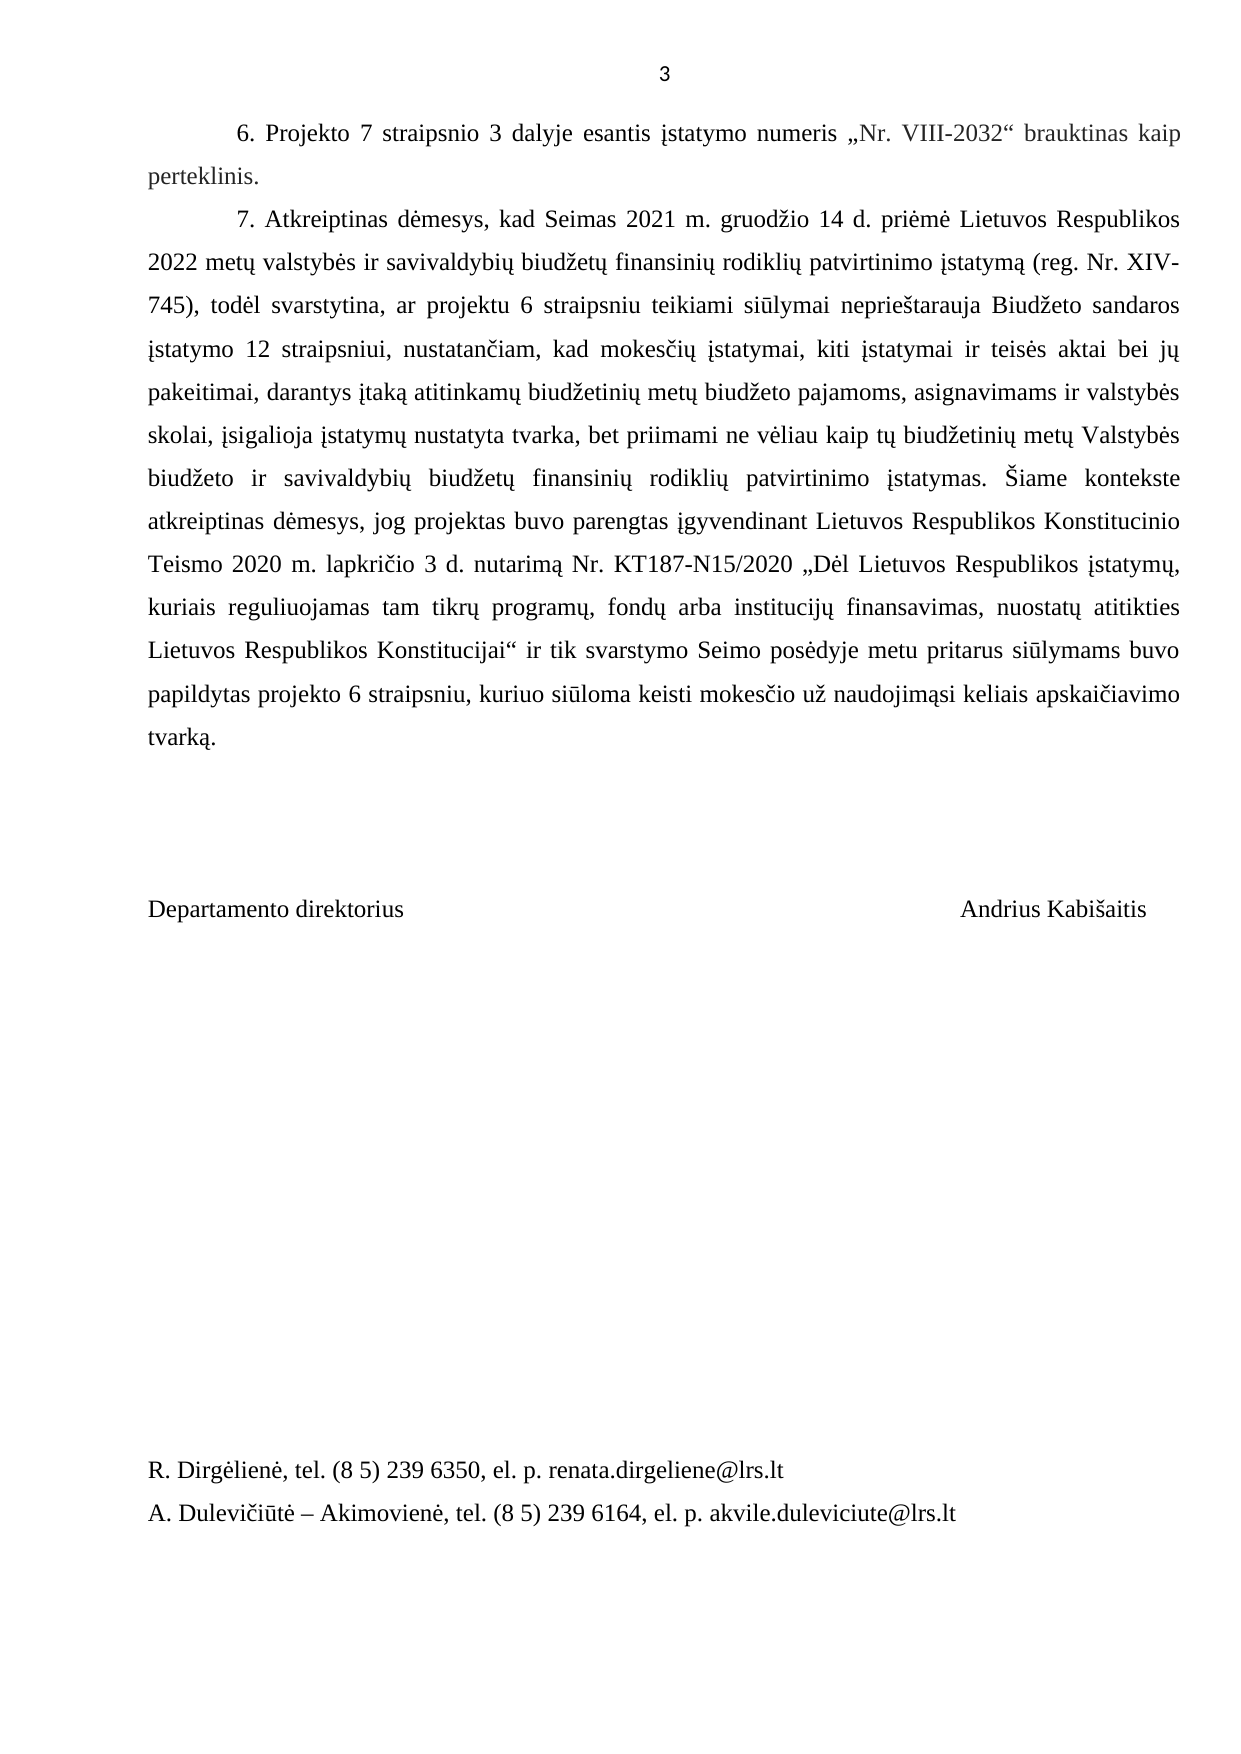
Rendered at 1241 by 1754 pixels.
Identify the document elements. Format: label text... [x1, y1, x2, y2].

text 6. Projekto 7 straipsnio 3 dalyje esantis įstatymo numeris „Nr. VIII-2032“ brauktinas kaip perteklinis. [148, 118, 1181, 190]
text A. Dulevičiūtė – Akimovienė, tel. (8 5) 239 6164, el. p. akvile.duleviciute@lrs.lt [148, 1498, 1181, 1527]
text R. Dirgėlienė, tel. (8 5) 239 6350, el. p. renata.dirgeliene@lrs.lt [148, 1455, 1181, 1484]
text 7. Atkreiptinas dėmesys, kad Seimas 2021 m. gruodžio 14 d. priėmė Lietuvos Respublikos 2022 metų valstybės ir savivaldybių biudžetų finansinių rodiklių patvirtinimo įstatymą (reg. Nr. XIV-745), todėl svarstytina, ar projektu 6 straipsniu teikiami siūlymai neprieštarauja Biudžeto sandaros įstatymo 12 straipsniui, nustatančiam, kad mokesčių įstatymai, kiti įstatymai ir teisės aktai bei jų pakeitimai, darantys įtaką atitinkamų biudžetinių metų biudžeto pajamoms, asignavimams ir valstybės skolai, įsigalioja įstatymų nustatyta tvarka, bet priimami ne vėliau kaip tų biudžetinių metų Valstybės biudžeto ir savivaldybių biudžetų finansinių rodiklių patvirtinimo įstatymas. Šiame kontekste atkreiptinas dėmesys, jog projektas buvo parengtas įgyvendinant Lietuvos Respublikos Konstitucinio Teismo 2020 m. lapkričio 3 d. nutarimą Nr. KT187-N15/2020 „Dėl Lietuvos Respublikos įstatymų, kuriais reguliuojamas tam tikrų programų, fondų arba institucijų finansavimas, nuostatų atitikties Lietuvos Respublikos Konstitucijai“ ir tik svarstymo Seimo posėdyje metu pritarus siūlymams buvo papildytas projekto 6 straipsniu, kuriuo siūloma keisti mokesčio už naudojimąsi keliais apskaičiavimo tvarką. [148, 204, 1181, 751]
text Departamento direktorius Andrius Kabišaitis [148, 894, 1181, 923]
